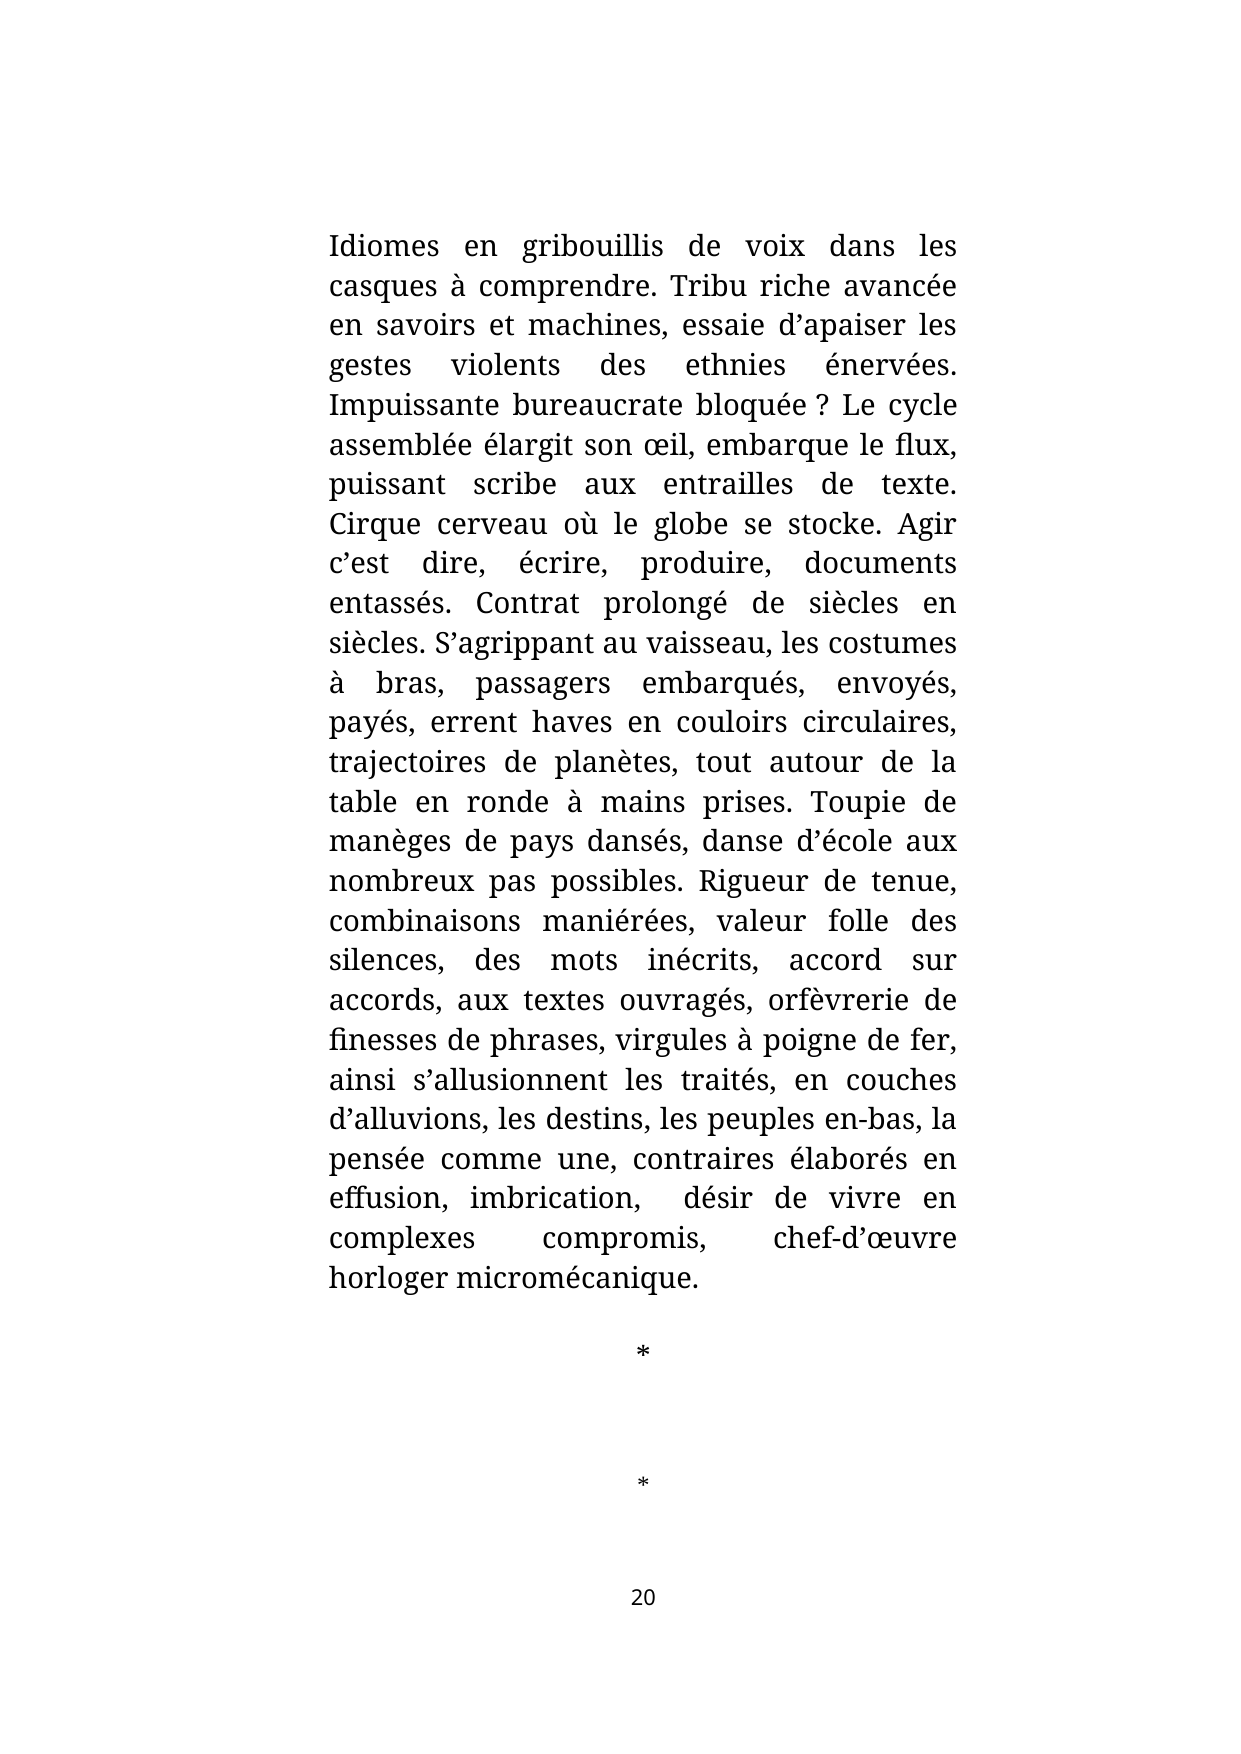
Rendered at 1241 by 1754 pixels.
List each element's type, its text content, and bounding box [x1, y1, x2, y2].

text Idiomes en gribouillis de voix dans les casques à comprendre. Tribu riche avancée en savoirs et machines, essaie d’apaiser les gestes violents des ethnies énervées. Impuissante bureaucrate bloquée ? Le cycle assemblée élargit son œil, embarque le flux, puissant scribe aux entrailles de texte. Cirque cerveau où le globe se stocke. Agir c’est dire, écrire, produire, documents entassés. Contrat prolongé de siècles en siècles. S’agrippant au vaisseau, les costumes à bras, passagers embarqués, envoyés, payés, errent haves en couloirs circulaires, trajectoires de planètes, tout autour de la table en ronde à mains prises. Toupie de manèges de pays dansés, danse d’école aux nombreux pas possibles. Rigueur de tenue, combinaisons maniérées, valeur folle des silences, des mots inécrits, accord sur accords, aux textes ouvragés, orfèvrerie de finesses de phrases, virgules à poigne de fer, ainsi s’allusionnent les traités, en couches d’alluvions, les destins, les peuples en-bas, la pensée comme une, contraires élaborés en effusion, imbrication, désir de vivre en complexes compromis, chef-d’œuvre horloger micromécanique. [328, 225, 958, 1297]
text * [328, 1337, 958, 1376]
